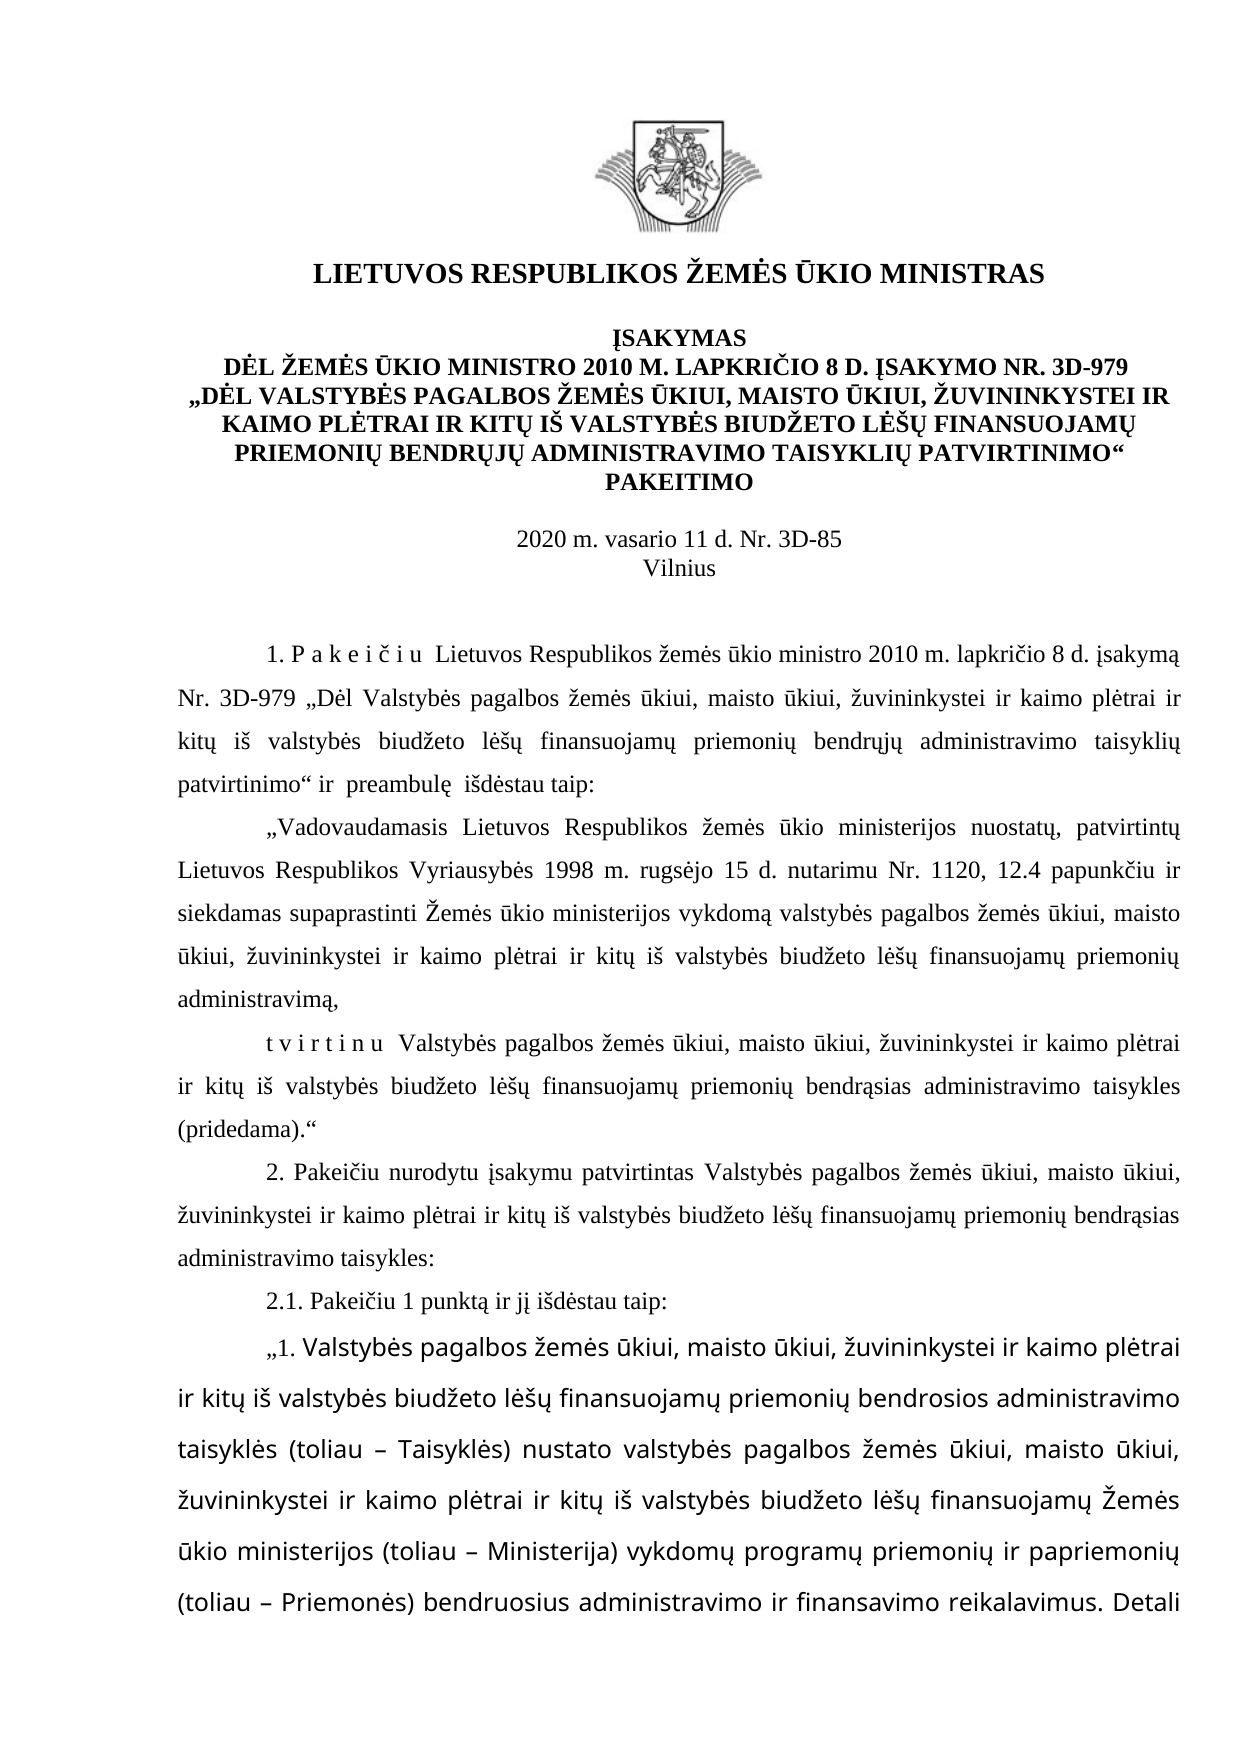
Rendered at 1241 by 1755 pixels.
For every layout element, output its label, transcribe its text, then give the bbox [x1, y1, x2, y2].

text DĖL ŽEMĖS ŪKIO MINISTRO 2010 M. LAPKRIČIO 8 D. ĮSAKYMO NR. 3D-979 [177, 352, 1181, 381]
text 1. P a k e i č i u Lietuvos Respublikos žemės ūkio ministro 2010 m. lapkričio 8 d. įsakymą Nr. 3D-979 „Dėl Valstybės pagalbos žemės ūkiui, maisto ūkiui, žuvininkystei ir kaimo plėtrai ir kitų iš valstybės biudžeto lėšų finansuojamų priemonių bendrųjų administravimo taisyklių patvirtinimo“ ir preambulę išdėstau taip: [177, 639, 1181, 798]
text tvirtinu Valstybės pagalbos žemės ūkiui, maisto ūkiui, žuvininkystei ir kaimo plėtrai ir kitų iš valstybės biudžeto lėšų finansuojamų priemonių bendrąsias administravimo taisykles (pridedama).“ [177, 1028, 1181, 1143]
text 2. Pakeičiu nurodytu įsakymu patvirtintas Valstybės pagalbos žemės ūkiui, maisto ūkiui, žuvininkystei ir kaimo plėtrai ir kitų iš valstybės biudžeto lėšų finansuojamų priemonių bendrąsias administravimo taisykles: [177, 1157, 1181, 1272]
text „1. Valstybės pagalbos žemės ūkiui, maisto ūkiui, žuvininkystei ir kaimo plėtrai ir kitų iš valstybės biudžeto lėšų finansuojamų priemonių bendrosios administravimo taisyklės (toliau – Taisyklės) nustato valstybės pagalbos žemės ūkiui, maisto ūkiui, žuvininkystei ir kaimo plėtrai ir kitų iš valstybės biudžeto lėšų finansuojamų Žemės ūkio ministerijos (toliau – Ministerija) vykdomų programų priemonių ir papriemonių (toliau – Priemonės) bendruosius administravimo ir finansavimo reikalavimus. Detali [177, 1329, 1181, 1619]
text LIETUVOS RESPUBLIKOS ŽEMĖS ŪKIO MINISTRAS [177, 256, 1181, 290]
text 2.1. Pakeičiu 1 punktą ir jį išdėstau taip: [177, 1286, 1181, 1315]
text Vilnius [177, 553, 1181, 582]
text ĮSAKYMAS [177, 323, 1181, 352]
text „DĖL VALSTYBĖS PAGALBOS ŽEMĖS ŪKIUI, MAISTO ŪKIUI, ŽUVININKYSTEI IR KAIMO PLĖTRAI IR KITŲ IŠ VALSTYBĖS BIUDŽETO LĖŠŲ FINANSUOJAMŲ PRIEMONIŲ BENDRŲJŲ ADMINISTRAVIMO TAISYKLIŲ PATVIRTINIMO“ PAKEITIMO [177, 381, 1181, 496]
text „Vadovaudamasis Lietuvos Respublikos žemės ūkio ministerijos nuostatų, patvirtintų Lietuvos Respublikos Vyriausybės 1998 m. rugsėjo 15 d. nutarimu Nr. 1120, 12.4 papunkčiu ir siekdamas supaprastinti Žemės ūkio ministerijos vykdomą valstybės pagalbos žemės ūkiui, maisto ūkiui, žuvininkystei ir kaimo plėtrai ir kitų iš valstybės biudžeto lėšų finansuojamų priemonių administravimą, [177, 812, 1181, 1013]
text 2020 m. vasario 11 d. Nr. 3D-85 [177, 524, 1181, 553]
